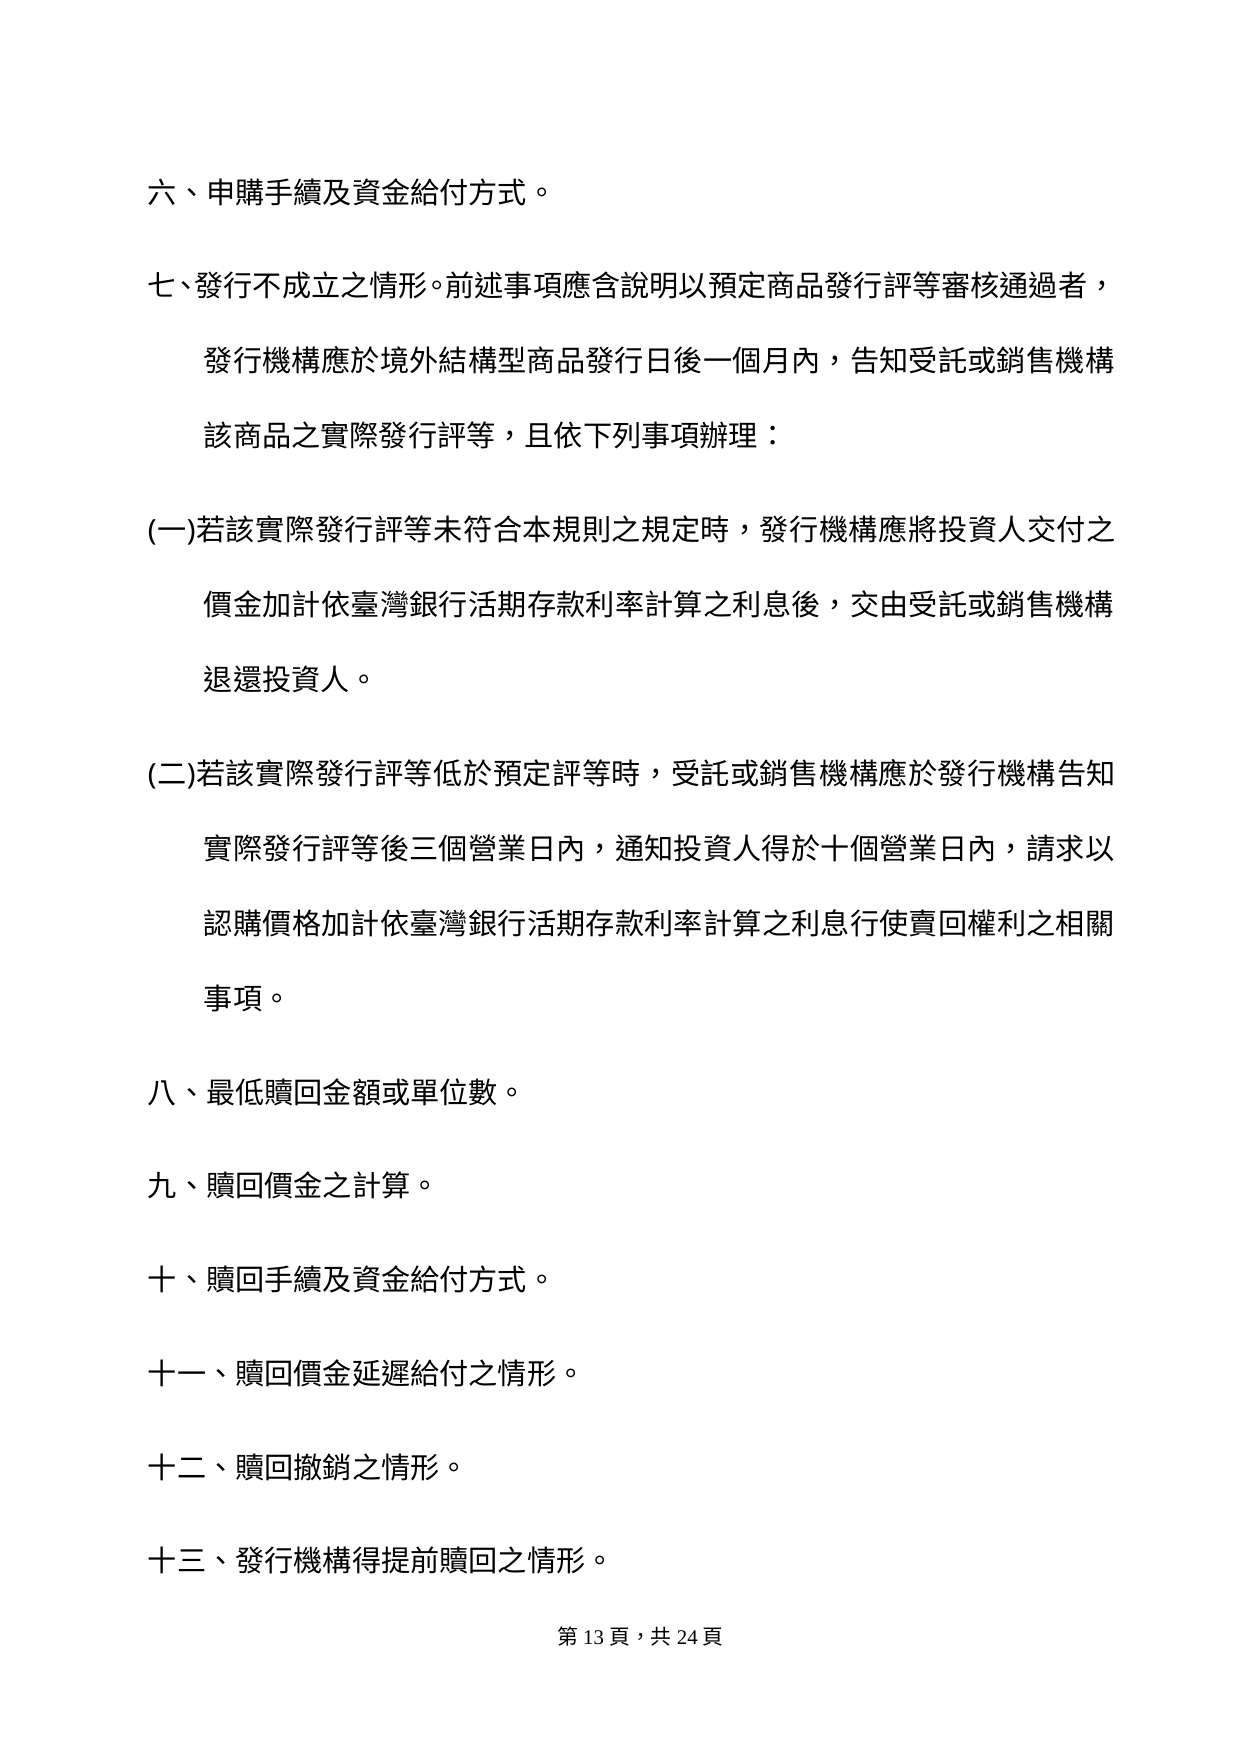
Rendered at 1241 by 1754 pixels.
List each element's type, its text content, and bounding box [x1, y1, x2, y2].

text 八、最低贖回金額或單位數。 [148, 1053, 1116, 1128]
text (二)若該實際發行評等低於預定評等時，受託或銷售機構應於發行機構告知實際發行評等後三個營業日內，通知投資人得於十個營業日內，請求以認購價格加計依臺灣銀行活期存款利率計算之利息行使賣回權利之相關事項。 [148, 734, 1116, 1034]
text 十二、贖回撤銷之情形。 [148, 1428, 1116, 1503]
text 六、申購手續及資金給付方式。 [148, 153, 1116, 228]
text (一)若該實際發行評等未符合本規則之規定時，發行機構應將投資人交付之價金加計依臺灣銀行活期存款利率計算之利息後，交由受託或銷售機構退還投資人。 [148, 490, 1116, 715]
text 十一、贖回價金延遲給付之情形。 [148, 1334, 1116, 1409]
text 七、發行不成立之情形。前述事項應含說明以預定商品發行評等審核通過者，發行機構應於境外結構型商品發行日後一個月內，告知受託或銷售機構該商品之實際發行評等，且依下列事項辦理： [148, 247, 1116, 472]
text 十三、發行機構得提前贖回之情形。 [148, 1522, 1116, 1597]
text 十、贖回手續及資金給付方式。 [148, 1240, 1116, 1315]
text 九、贖回價金之計算。 [148, 1147, 1116, 1222]
